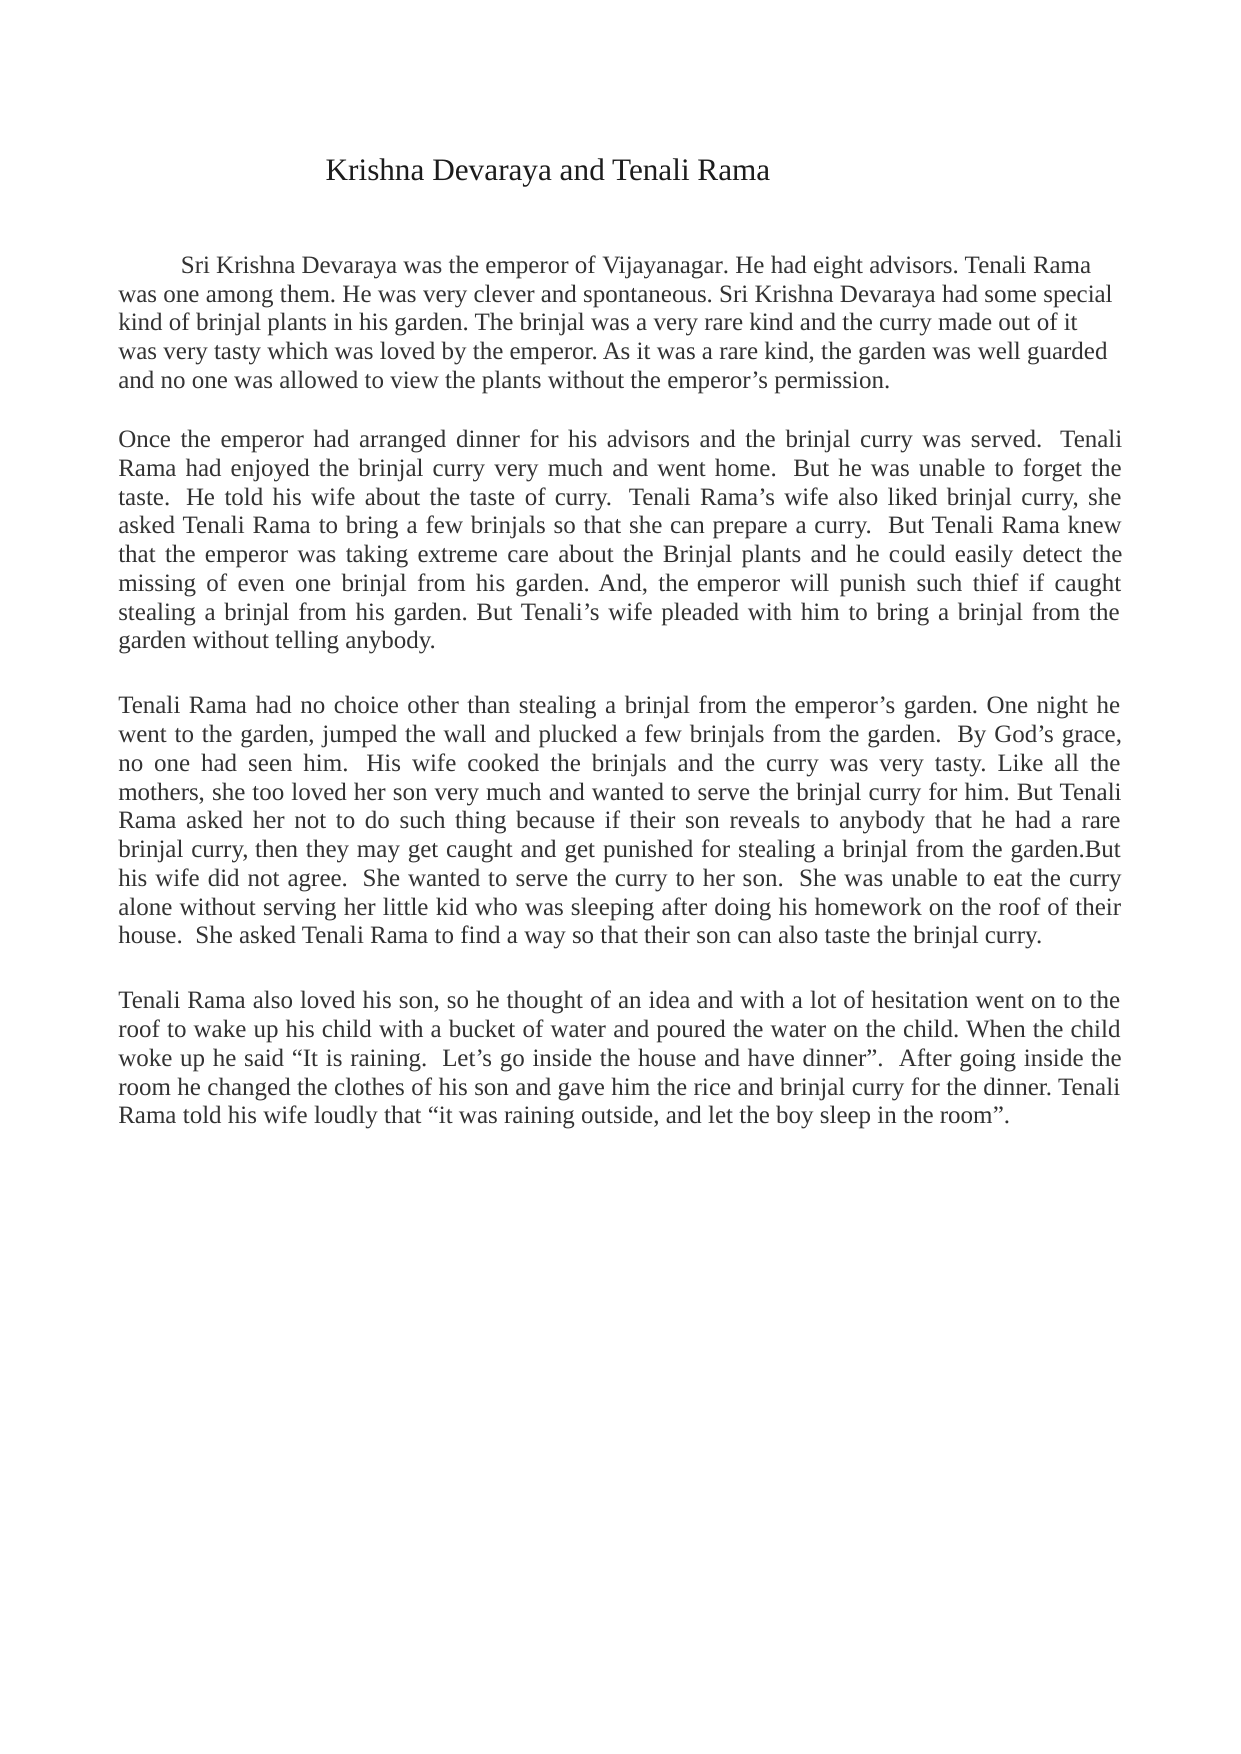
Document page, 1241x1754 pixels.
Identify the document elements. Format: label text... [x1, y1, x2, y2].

text Krishna Devaraya and Tenali Rama [118, 152, 1122, 188]
text Sri Krishna Devaraya was the emperor of Vijayanagar. He had eight advisors. Tenali Rama was one among them. He was very clever and spontaneous. Sri Krishna Devaraya had some special kind of brinjal plants in his garden. The brinjal was a very rare kind and the curry made out of it was very tasty which was loved by the emperor. As it was a rare kind, the garden was well guarded and no one was allowed to view the plants without the emperor’s permission. [118, 250, 1122, 394]
text Tenali Rama also loved his son, so he thought of an idea and with a lot of hesitation went on to the roof to wake up his child with a bucket of water and poured the water on the child. When the child woke up he said “It is raining. Let’s go inside the house and have dinner”. After going inside the room he changed the clothes of his son and gave him the rice and brinjal curry for the dinner. Tenali Rama told his wife loudly that “it was raining outside, and let the boy sleep in the room”. [118, 986, 1122, 1129]
text Once the emperor had arranged dinner for his advisors and the brinjal curry was served. Tenali Rama had enjoyed the brinjal curry very much and went home. But he was unable to forget the taste. He told his wife about the taste of curry. Tenali Rama’s wife also liked brinjal curry, she asked Tenali Rama to bring a few brinjals so that she can prepare a curry. But Tenali Rama knew that the emperor was taking extreme care about the Brinjal plants and he could easily detect the missing of even one brinjal from his garden. And, the emperor will punish such thief if caught stealing a brinjal from his garden. But Tenali’s wife pleaded with him to bring a brinjal from the garden without telling anybody. [118, 424, 1122, 654]
text Tenali Rama had no choice other than stealing a brinjal from the emperor’s garden. One night he went to the garden, jumped the wall and plucked a few brinjals from the garden. By God’s grace, no one had seen him. His wife cooked the brinjals and the curry was very tasty. Like all the mothers, she too loved her son very much and wanted to serve the brinjal curry for him. But Tenali Rama asked her not to do such thing because if their son reveals to anybody that he had a rare brinjal curry, then they may get caught and get punished for stealing a brinjal from the garden.But his wife did not agree. She wanted to serve the curry to her son. She was unable to eat the curry alone without serving her little kid who was sleeping after doing his homework on the roof of their house. She asked Tenali Rama to find a way so that their son can also taste the brinjal curry. [118, 691, 1122, 949]
